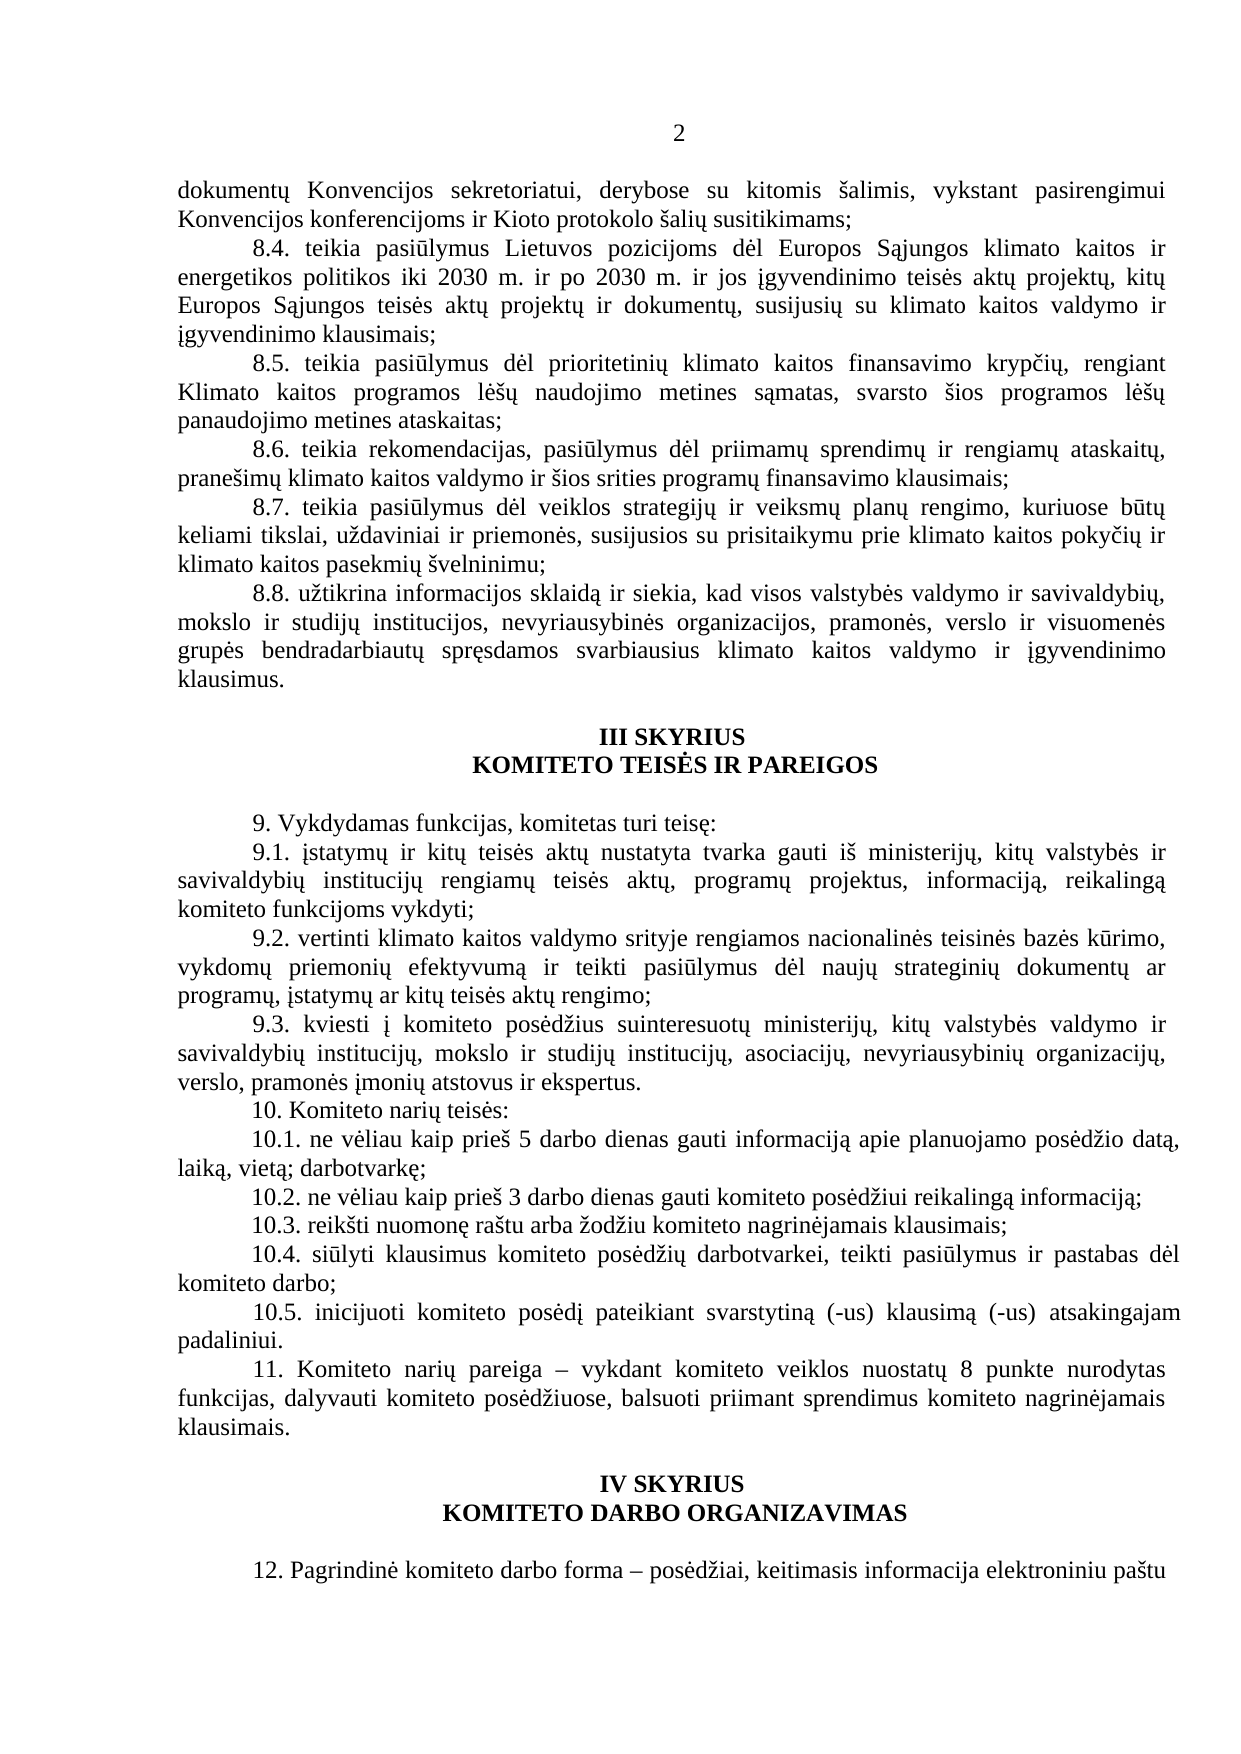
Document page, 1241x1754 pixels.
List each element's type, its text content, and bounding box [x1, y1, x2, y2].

text 10.3. reikšti nuomonę raštu arba žodžiu komiteto nagrinėjamais klausimais; [251, 1211, 1181, 1239]
text 9.1. įstatymų ir kitų teisės aktų nustatyta tvarka gauti iš ministerijų, kitų valstybės ir savivaldybių institucijų rengiamų teisės aktų, programų projektus, informaciją, reikalingą komiteto funkcijoms vykdyti; [177, 837, 1167, 923]
text 8.7. teikia pasiūlymus dėl veiklos strategijų ir veiksmų planų rengimo, kuriuose būtų keliami tikslai, uždaviniai ir priemonės, susijusios su prisitaikymu prie klimato kaitos pokyčių ir klimato kaitos pasekmių švelninimu; [177, 492, 1167, 578]
text 10.1. ne vėliau kaip prieš 5 darbo dienas gauti informaciją apie planuojamo posėdžio datą, laiką, vietą; darbotvarkę; [177, 1124, 1181, 1182]
text KOMITETO DARBO ORGANIZAVIMAS [177, 1498, 1167, 1527]
text 10.4. siūlyti klausimus komiteto posėdžių darbotvarkei, teikti pasiūlymus ir pastabas dėl komiteto darbo; [177, 1239, 1181, 1297]
text 9.3. kviesti į komiteto posėdžius suinteresuotų ministerijų, kitų valstybės valdymo ir savivaldybių institucijų, mokslo ir studijų institucijų, asociacijų, nevyriausybinių organizacijų, verslo, pramonės įmonių atstovus ir ekspertus. [177, 1009, 1167, 1096]
text 9.2. vertinti klimato kaitos valdymo srityje rengiamos nacionalinės teisinės bazės kūrimo, vykdomų priemonių efektyvumą ir teikti pasiūlymus dėl naujų strateginių dokumentų ar programų, įstatymų ar kitų teisės aktų rengimo; [177, 923, 1167, 1009]
text 12. Pagrindinė komiteto darbo forma – posėdžiai, keitimasis informacija elektroniniu paštu [177, 1556, 1167, 1584]
text 10.5. inicijuoti komiteto posėdį pateikiant svarstytiną (-us) klausimą (-us) atsakingajam padaliniui. [177, 1297, 1181, 1354]
text 10.2. ne vėliau kaip prieš 3 darbo dienas gauti komiteto posėdžiui reikalingą informaciją; [251, 1182, 1181, 1211]
text IV SKYRIUS [177, 1469, 1167, 1498]
text 11. Komiteto narių pareiga – vykdant komiteto veiklos nuostatų 8 punkte nurodytas funkcijas, dalyvauti komiteto posėdžiuose, balsuoti priimant sprendimus komiteto nagrinėjamais klausimais. [177, 1354, 1167, 1441]
text 8.5. teikia pasiūlymus dėl prioritetinių klimato kaitos finansavimo krypčių, rengiant Klimato kaitos programos lėšų naudojimo metines sąmatas, svarsto šios programos lėšų panaudojimo metines ataskaitas; [177, 348, 1167, 434]
text 10. Komiteto narių teisės: [251, 1096, 1181, 1124]
text 8.8. užtikrina informacijos sklaidą ir siekia, kad visos valstybės valdymo ir savivaldybių, mokslo ir studijų institucijos, nevyriausybinės organizacijos, pramonės, verslo ir visuomenės grupės bendradarbiautų spręsdamos svarbiausius klimato kaitos valdymo ir įgyvendinimo klausimus. [177, 578, 1167, 693]
text III SKYRIUS [177, 722, 1167, 751]
text dokumentų Konvencijos sekretoriatui, derybose su kitomis šalimis, vykstant pasirengimui Konvencijos konferencijoms ir Kioto protokolo šalių susitikimams; [177, 176, 1167, 233]
text 9. Vykdydamas funkcijas, komitetas turi teisę: [177, 808, 1167, 837]
text KOMITETO TEISĖS IR PAREIGOS [177, 751, 1167, 779]
text 8.6. teikia rekomendacijas, pasiūlymus dėl priimamų sprendimų ir rengiamų ataskaitų, pranešimų klimato kaitos valdymo ir šios srities programų finansavimo klausimais; [177, 434, 1167, 492]
text 8.4. teikia pasiūlymus Lietuvos pozicijoms dėl Europos Sąjungos klimato kaitos ir energetikos politikos iki 2030 m. ir po 2030 m. ir jos įgyvendinimo teisės aktų projektų, kitų Europos Sąjungos teisės aktų projektų ir dokumentų, susijusių su klimato kaitos valdymo ir įgyvendinimo klausimais; [177, 233, 1167, 348]
